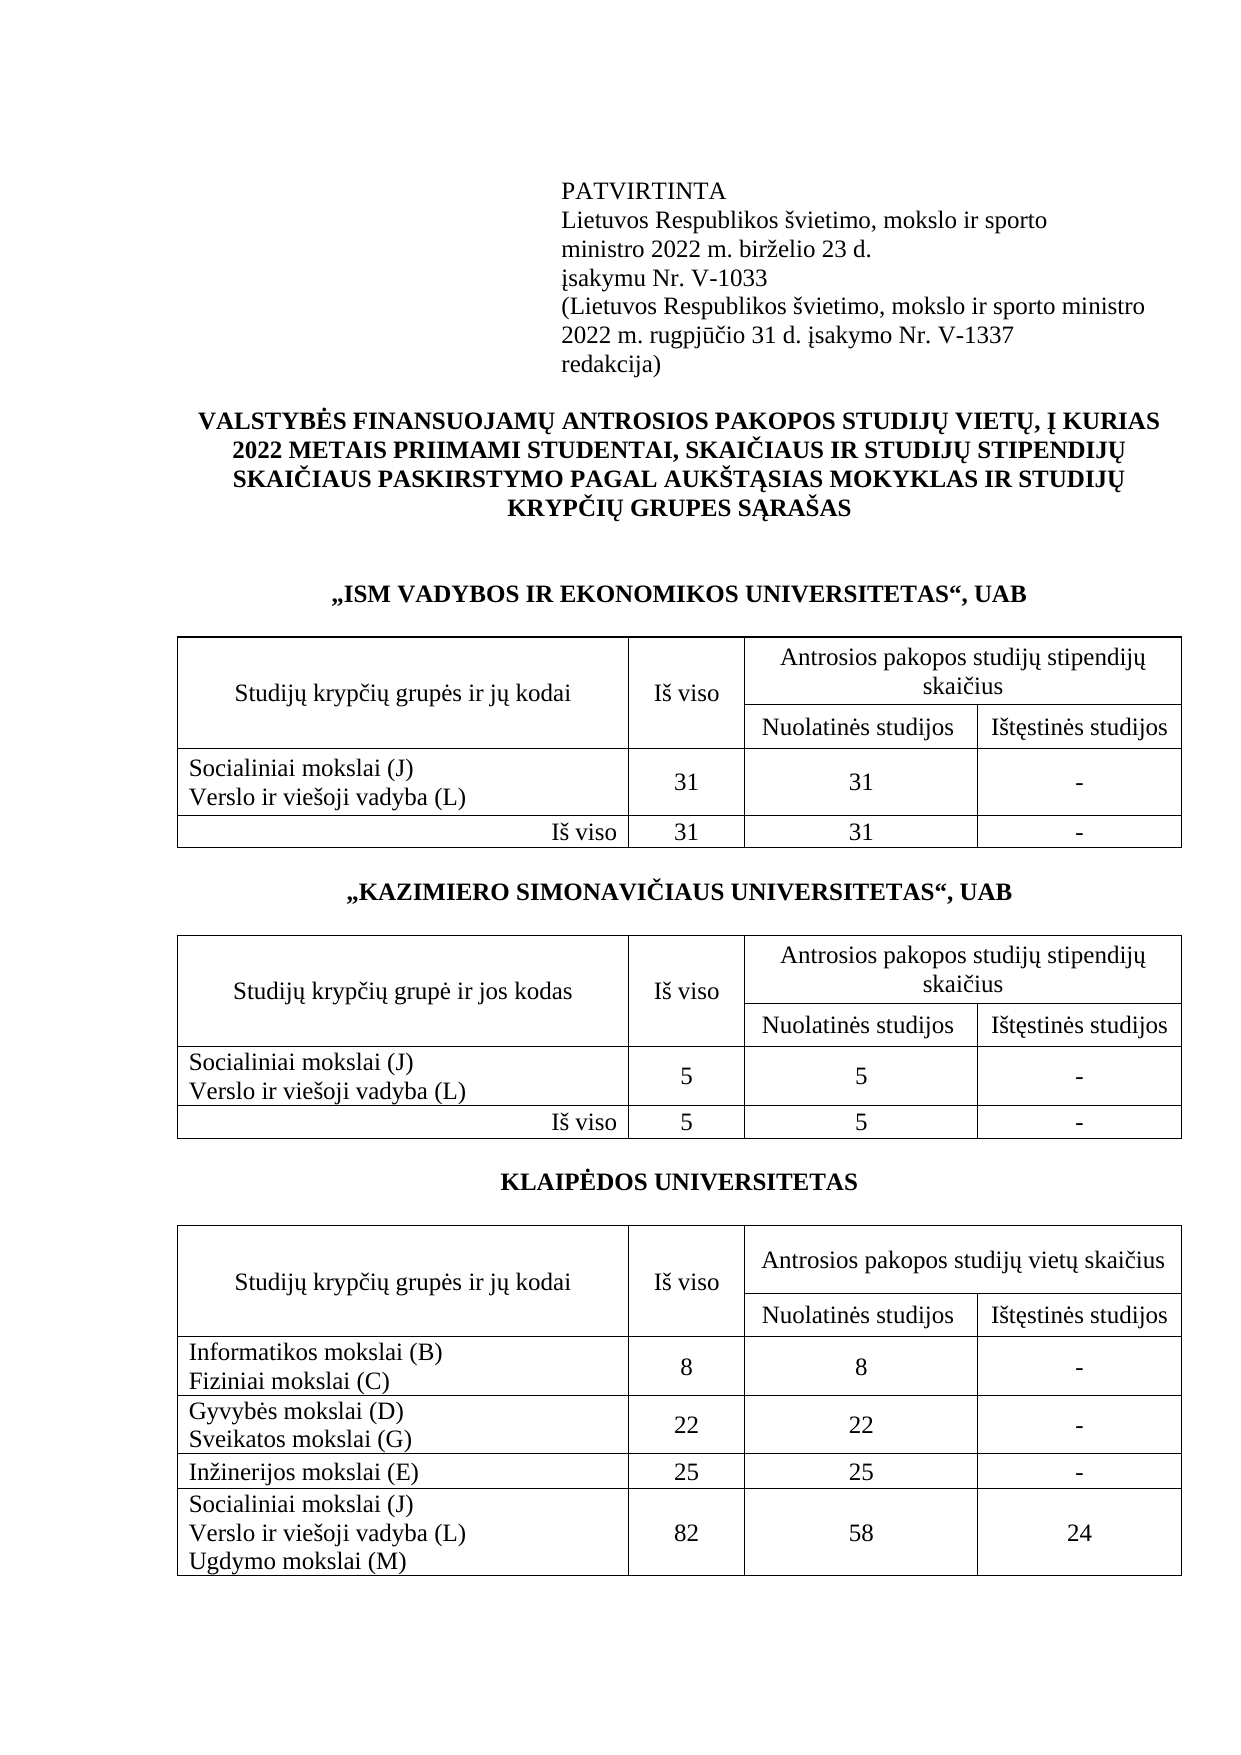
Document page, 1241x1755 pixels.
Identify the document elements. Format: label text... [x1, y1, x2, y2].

table_cell 22 [629, 1396, 744, 1453]
table_cell - [978, 1047, 1181, 1104]
table_cell 25 [629, 1454, 744, 1488]
table_header Studijų krypčių grupės ir jų kodai [178, 1226, 628, 1336]
table_cell 31 [629, 749, 744, 814]
table_cell - [978, 749, 1181, 814]
text „ISM VADYBOS IR EKONOMIKOS UNIVERSITETAS“, UAB [177, 579, 1181, 608]
table_cell 82 [629, 1489, 744, 1575]
table_cell 22 [745, 1396, 977, 1453]
text (Lietuvos Respublikos švietimo, mokslo ir sporto ministro [561, 291, 1181, 320]
table_cell Ištęstinės studijos [978, 1004, 1181, 1046]
table_cell Nuolatinės studijos [745, 705, 977, 748]
text PATVIRTINTA [561, 176, 1181, 205]
text Lietuvos Respublikos švietimo, mokslo ir sporto [561, 205, 1181, 234]
text įsakymu Nr. V-1033 [561, 263, 1181, 291]
table_cell Nuolatinės studijos [745, 1004, 977, 1046]
table_cell Informatikos mokslai (B) Fiziniai mokslai (C) [178, 1337, 628, 1395]
table_cell Socialiniai mokslai (J) Verslo ir viešoji vadyba (L) [178, 1047, 628, 1104]
table_header Studijų krypčių grupės ir jų kodai [178, 638, 628, 748]
table_cell - [978, 1454, 1181, 1488]
table_cell - [978, 816, 1181, 847]
table_cell - [978, 1396, 1181, 1453]
table_header Iš viso [629, 936, 744, 1046]
table_cell Nuolatinės studijos [745, 1294, 977, 1336]
table_cell Ištęstinės studijos [978, 1294, 1181, 1336]
table_header Antrosios pakopos studijų vietų skaičius [745, 1226, 1181, 1292]
table_cell 5 [745, 1106, 977, 1137]
table_cell Socialiniai mokslai (J) Verslo ir viešoji vadyba (L) Ugdymo mokslai (M) [178, 1489, 628, 1575]
table_cell Inžinerijos mokslai (E) [178, 1454, 628, 1488]
table_header Studijų krypčių grupė ir jos kodas [178, 936, 628, 1046]
table_header Antrosios pakopos studijų stipendijų skaičius [745, 936, 1181, 1002]
text KLAIPĖDOS UNIVERSITETAS [177, 1167, 1181, 1196]
table_header Iš viso [629, 638, 744, 748]
table_header Antrosios pakopos studijų stipendijų skaičius [745, 638, 1181, 704]
table_cell - [978, 1106, 1181, 1137]
table_cell 25 [745, 1454, 977, 1488]
table_cell 8 [629, 1337, 744, 1395]
table_cell 31 [629, 816, 744, 847]
table_cell Iš viso [178, 1106, 628, 1137]
table_cell - [978, 1337, 1181, 1395]
table_cell 31 [745, 816, 977, 847]
text redakcija) [561, 349, 1181, 378]
table_cell 8 [745, 1337, 977, 1395]
table_cell Ištęstinės studijos [978, 705, 1181, 748]
table_cell 5 [745, 1047, 977, 1104]
table_cell 5 [629, 1047, 744, 1104]
table_cell Socialiniai mokslai (J) Verslo ir viešoji vadyba (L) [178, 749, 628, 814]
table_cell Iš viso [178, 816, 628, 847]
text VALSTYBĖS FINANSUOJAMŲ ANTROSIOS PAKOPOS STUDIJŲ VIETŲ, Į KURIAS 2022 METAIS PRIIMAMI STUDENTAI, SKAIČIAUS IR STUDIJŲ STIPENDIJŲ SKAIČIAUS PASKIRSTYMO PAGAL AUKŠTĄSIAS MOKYKLAS IR STUDIJŲ KRYPČIŲ GRUPES SĄRAŠAS [177, 406, 1181, 521]
table_header Iš viso [629, 1226, 744, 1336]
table_cell 5 [629, 1106, 744, 1137]
text ministro 2022 m. birželio 23 d. [561, 234, 1181, 263]
text 2022 m. rugpjūčio 31 d. įsakymo Nr. V-1337 [561, 320, 1181, 349]
table_cell 58 [745, 1489, 977, 1575]
text „KAZIMIERO SIMONAVIČIAUS UNIVERSITETAS“, UAB [177, 877, 1181, 906]
table_cell 31 [745, 749, 977, 814]
table_cell Gyvybės mokslai (D) Sveikatos mokslai (G) [178, 1396, 628, 1453]
table_cell 24 [978, 1489, 1181, 1575]
